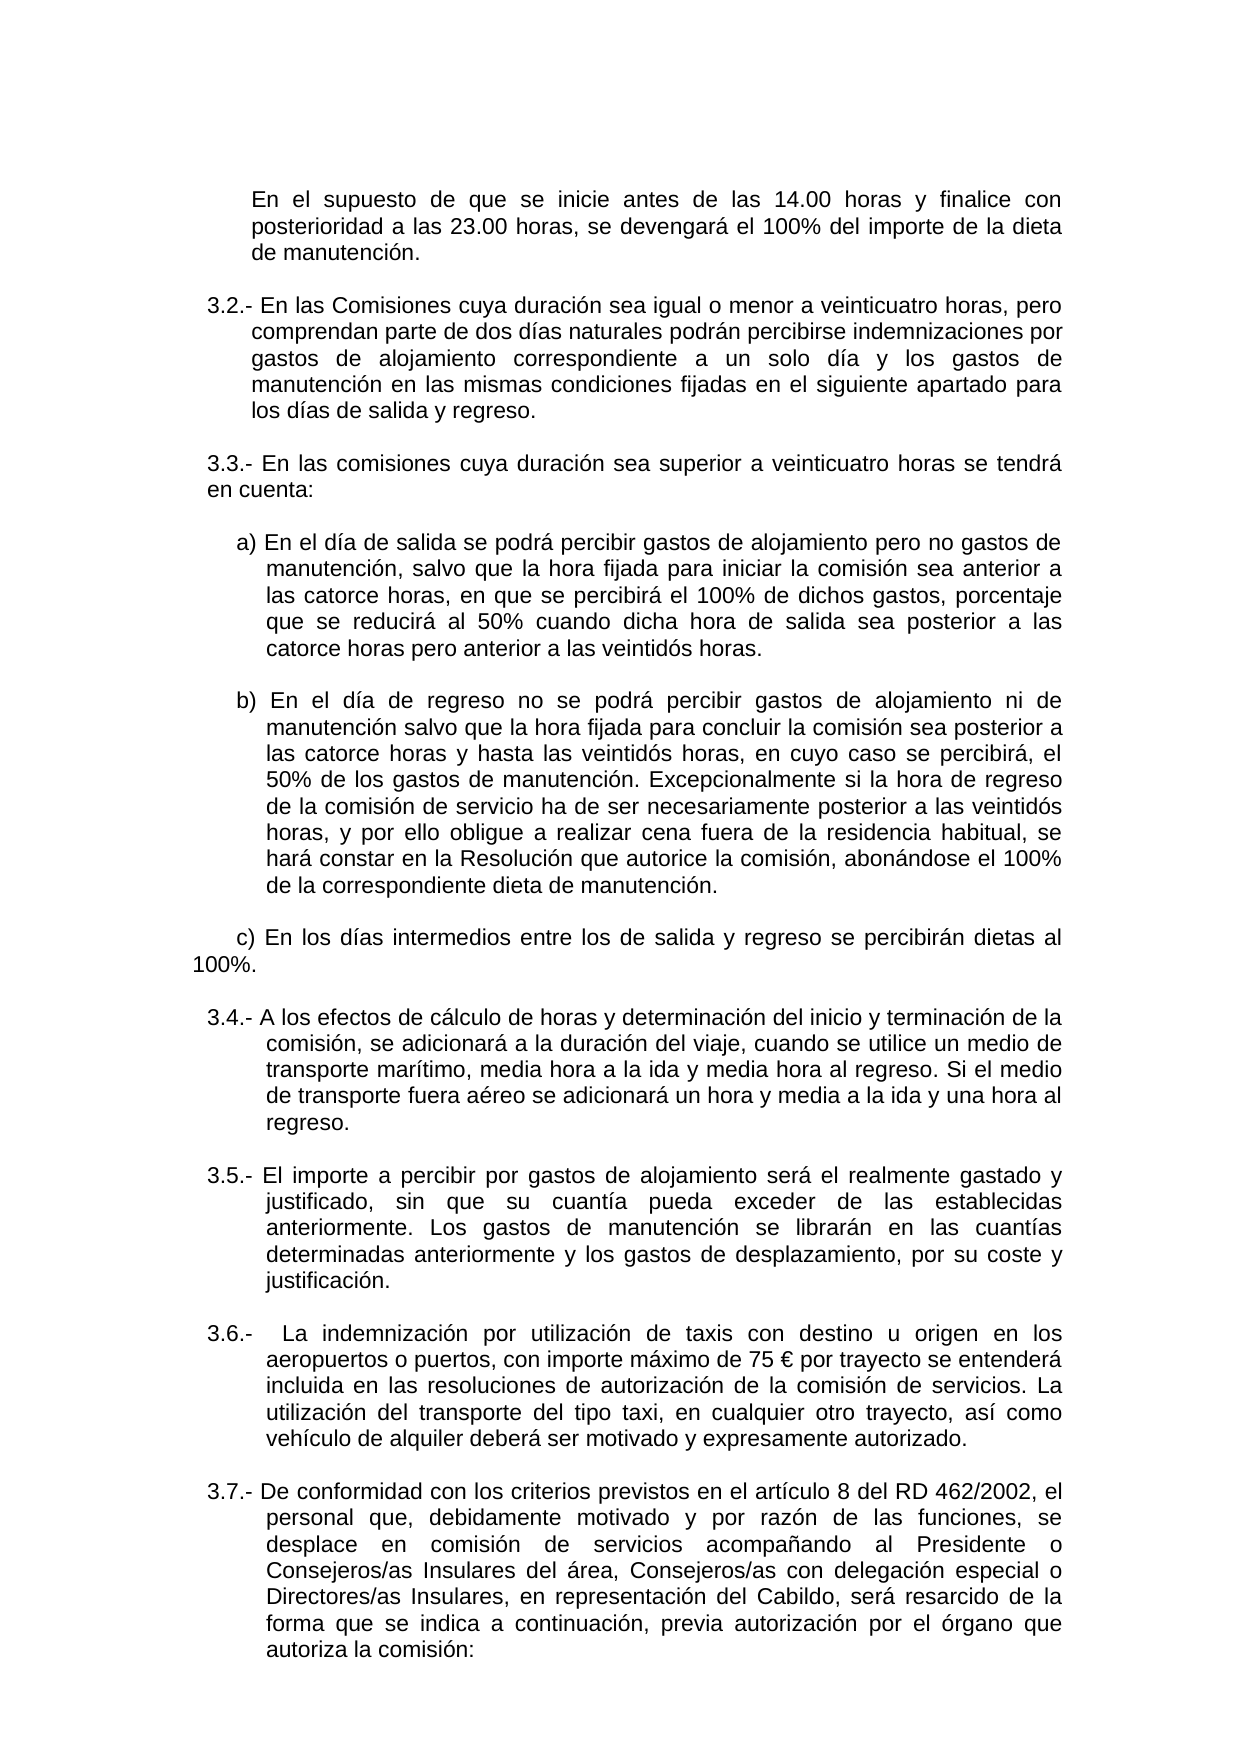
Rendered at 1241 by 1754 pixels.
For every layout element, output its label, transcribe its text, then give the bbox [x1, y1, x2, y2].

list 3.7.- De conformidad con los criterios previstos en el artículo 8 del RD 462/2002, el personal que, debidamente motivado y por razón de las funciones, se desplace en comisión de servicios acompañando al Presidente o Consejeros/as Insulares del área, Consejeros/as con delegación especial o Directores/as Insulares, en representación del Cabildo, será resarcido de la forma que se indica a continuación, previa autorización por el órgano que autoriza la comisión: [207, 1478, 1063, 1662]
list 3.2.- En las Comisiones cuya duración sea igual o menor a veinticuatro horas, pero comprendan parte de dos días naturales podrán percibirse indemnizaciones por gastos de alojamiento correspondiente a un solo día y los gastos de manutención en las mismas condiciones fijadas en el siguiente apartado para los días de salida y regreso. [207, 292, 1063, 424]
list b) En el día de regreso no se podrá percibir gastos de alojamiento ni de manutención salvo que la hora fijada para concluir la comisión sea posterior a las catorce horas y hasta las veintidós horas, en cuyo caso se percibirá, el 50% de los gastos de manutención. Excepcionalmente si la hora de regreso de la comisión de servicio ha de ser necesariamente posterior a las veintidós horas, y por ello obligue a realizar cena fuera de la residencia habitual, se hará constar en la Resolución que autorice la comisión, abonándose el 100% de la correspondiente dieta de manutención. [236, 687, 1063, 898]
list 3.5.- El importe a percibir por gastos de alojamiento será el realmente gastado y justificado, sin que su cuantía pueda exceder de las establecidas anteriormente. Los gastos de manutención se librarán en las cuantías determinadas anteriormente y los gastos de desplazamiento, por su coste y justificación. [207, 1162, 1063, 1293]
list En el supuesto de que se inicie antes de las 14.00 horas y finalice con posterioridad a las 23.00 horas, se devengará el 100% del importe de la dieta de manutención. [251, 186, 1063, 266]
list a) En el día de salida se podrá percibir gastos de alojamiento pero no gastos de manutención, salvo que la hora fijada para iniciar la comisión sea anterior a las catorce horas, en que se percibirá el 100% de dichos gastos, porcentaje que se reducirá al 50% cuando dicha hora de salida sea posterior a las catorce horas pero anterior a las veintidós horas. [236, 529, 1063, 661]
list 3.3.- En las comisiones cuya duración sea superior a veinticuatro horas se tendrá en cuenta: [207, 450, 1063, 503]
list c) En los días intermedios entre los de salida y regreso se percibirán dietas al 100%. [192, 924, 1063, 977]
list 3.6.- La indemnización por utilización de taxis con destino u origen en los aeropuertos o puertos, con importe máximo de 75 € por trayecto se entenderá incluida en las resoluciones de autorización de la comisión de servicios. La utilización del transporte del tipo taxi, en cualquier otro trayecto, así como vehículo de alquiler deberá ser motivado y expresamente autorizado. [207, 1320, 1063, 1451]
list 3.4.- A los efectos de cálculo de horas y determinación del inicio y terminación de la comisión, se adicionará a la duración del viaje, cuando se utilice un medio de transporte marítimo, media hora a la ida y media hora al regreso. Si el medio de transporte fuera aéreo se adicionará un hora y media a la ida y una hora al regreso. [207, 1003, 1063, 1135]
